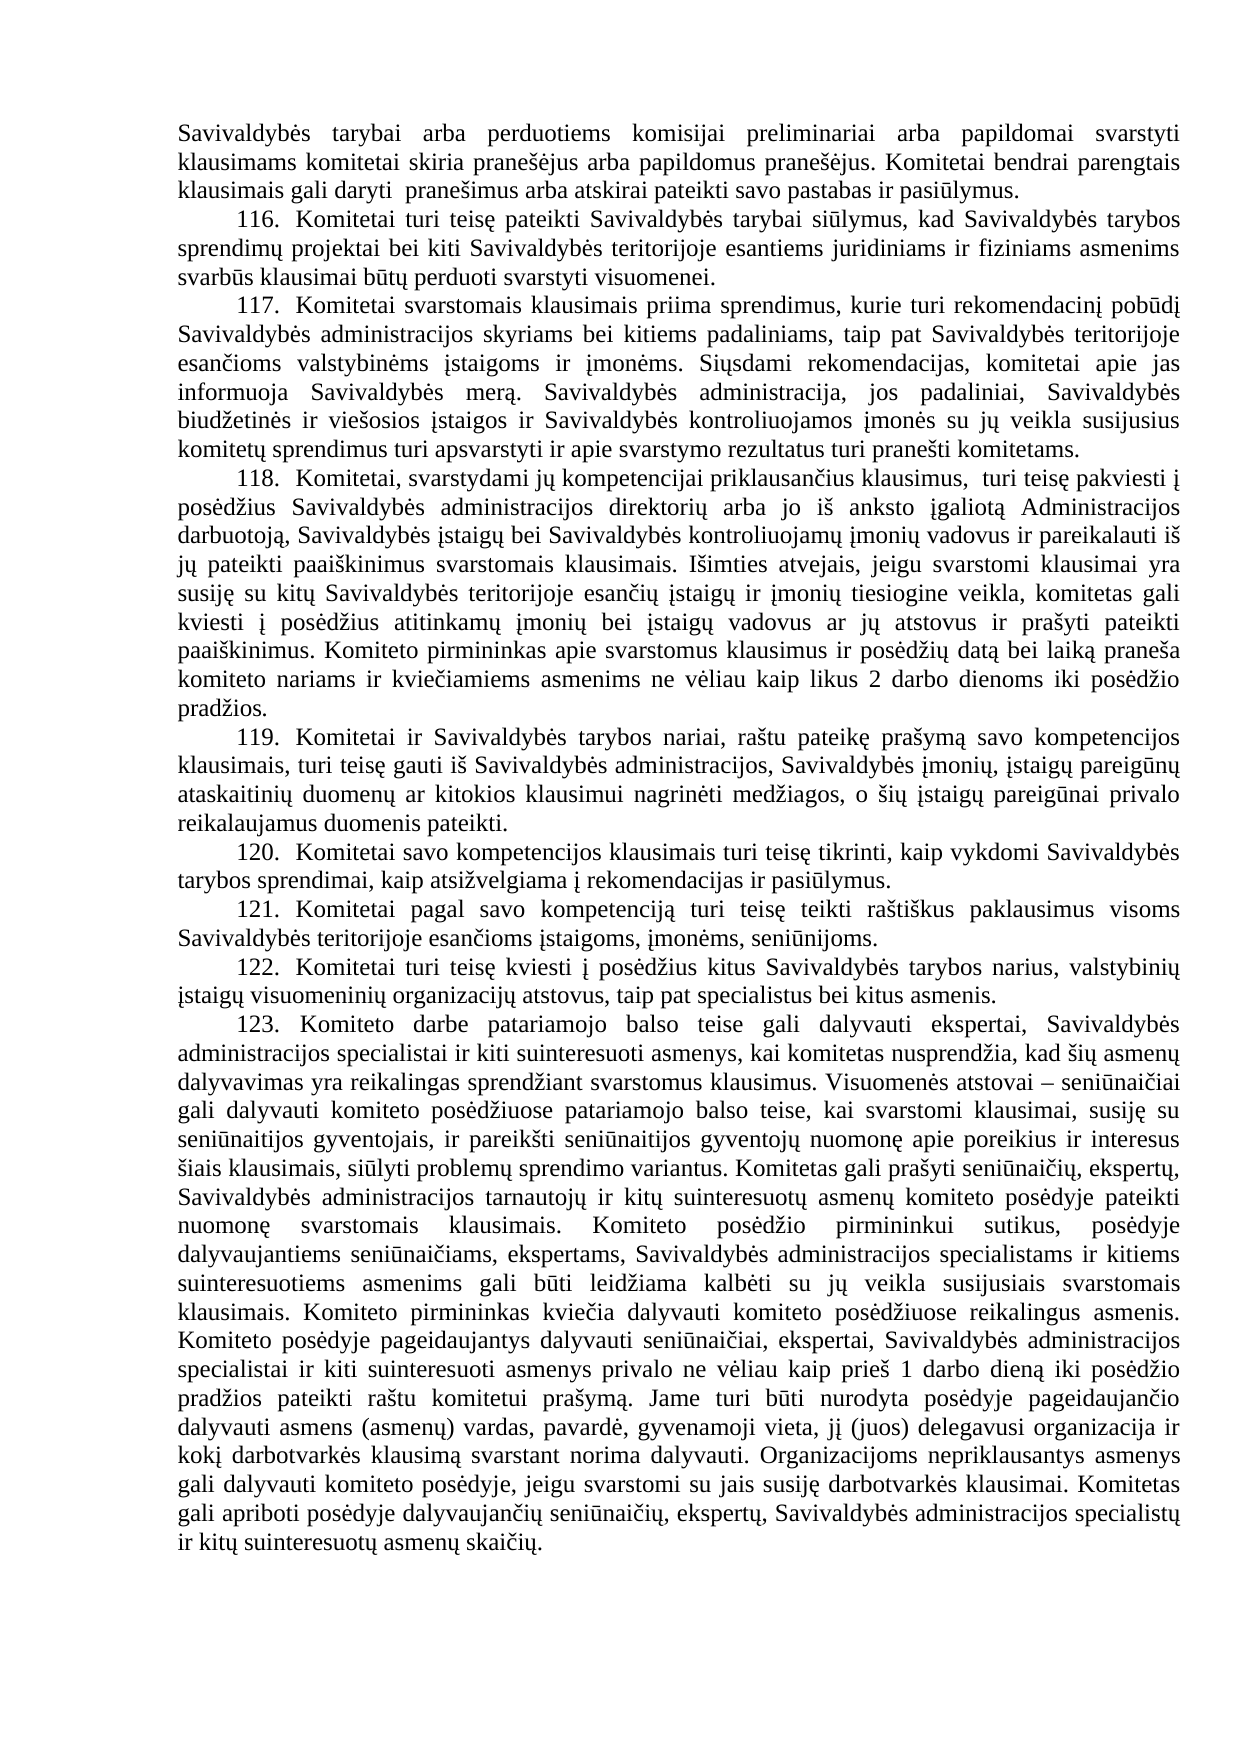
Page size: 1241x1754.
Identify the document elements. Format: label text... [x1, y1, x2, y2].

text 117. Komitetai svarstomais klausimais priima sprendimus, kurie turi rekomendacinį pobūdį Savivaldybės administracijos skyriams bei kitiems padaliniams, taip pat Savivaldybės teritorijoje esančioms valstybinėms įstaigoms ir įmonėms. Siųsdami rekomendacijas, komitetai apie jas informuoja Savivaldybės merą. Savivaldybės administracija, jos padaliniai, Savivaldybės biudžetinės ir viešosios įstaigos ir Savivaldybės kontroliuojamos įmonės su jų veikla susijusius komitetų sprendimus turi apsvarstyti ir apie svarstymo rezultatus turi pranešti komitetams. [177, 291, 1181, 463]
text 123. Komiteto darbe patariamojo balso teise gali dalyvauti ekspertai, Savivaldybės administracijos specialistai ir kiti suinteresuoti asmenys, kai komitetas nusprendžia, kad šių asmenų dalyvavimas yra reikalingas sprendžiant svarstomus klausimus. Visuomenės atstovai – seniūnaičiai gali dalyvauti komiteto posėdžiuose patariamojo balso teise, kai svarstomi klausimai, susiję su seniūnaitijos gyventojais, ir pareikšti seniūnaitijos gyventojų nuomonę apie poreikius ir interesus šiais klausimais, siūlyti problemų sprendimo variantus. Komitetas gali prašyti seniūnaičių, ekspertų, Savivaldybės administracijos tarnautojų ir kitų suinteresuotų asmenų komiteto posėdyje pateikti nuomonę svarstomais klausimais. Komiteto posėdžio pirmininkui sutikus, posėdyje dalyvaujantiems seniūnaičiams, ekspertams, Savivaldybės administracijos specialistams ir kitiems suinteresuotiems asmenims gali būti leidžiama kalbėti su jų veikla susijusiais svarstomais klausimais. Komiteto pirmininkas kviečia dalyvauti komiteto posėdžiuose reikalingus asmenis. Komiteto posėdyje pageidaujantys dalyvauti seniūnaičiai, ekspertai, Savivaldybės administracijos specialistai ir kiti suinteresuoti asmenys privalo ne vėliau kaip prieš 1 darbo dieną iki posėdžio pradžios pateikti raštu komitetui prašymą. Jame turi būti nurodyta posėdyje pageidaujančio dalyvauti asmens (asmenų) vardas, pavardė, gyvenamoji vieta, jį (juos) delegavusi organizacija ir kokį darbotvarkės klausimą svarstant norima dalyvauti. Organizacijoms nepriklausantys asmenys gali dalyvauti komiteto posėdyje, jeigu svarstomi su jais susiję darbotvarkės klausimai. Komitetas gali apriboti posėdyje dalyvaujančių seniūnaičių, ekspertų, Savivaldybės administracijos specialistų ir kitų suinteresuotų asmenų skaičių. [177, 1009, 1181, 1556]
text 116. Komitetai turi teisę pateikti Savivaldybės tarybai siūlymus, kad Savivaldybės tarybos sprendimų projektai bei kiti Savivaldybės teritorijoje esantiems juridiniams ir fiziniams asmenims svarbūs klausimai būtų perduoti svarstyti visuomenei. [177, 204, 1181, 291]
text 119. Komitetai ir Savivaldybės tarybos nariai, raštu pateikę prašymą savo kompetencijos klausimais, turi teisę gauti iš Savivaldybės administracijos, Savivaldybės įmonių, įstaigų pareigūnų ataskaitinių duomenų ar kitokios klausimui nagrinėti medžiagos, o šių įstaigų pareigūnai privalo reikalaujamus duomenis pateikti. [177, 722, 1181, 837]
text 121. Komitetai pagal savo kompetenciją turi teisę teikti raštiškus paklausimus visoms Savivaldybės teritorijoje esančioms įstaigoms, įmonėms, seniūnijoms. [177, 894, 1181, 952]
text Savivaldybės tarybai arba perduotiems komisijai preliminariai arba papildomai svarstyti klausimams komitetai skiria pranešėjus arba papildomus pranešėjus. Komitetai bendrai parengtais klausimais gali daryti pranešimus arba atskirai pateikti savo pastabas ir pasiūlymus. [177, 118, 1181, 204]
text 118. Komitetai, svarstydami jų kompetencijai priklausančius klausimus, turi teisę pakviesti į posėdžius Savivaldybės administracijos direktorių arba jo iš anksto įgaliotą Administracijos darbuotoją, Savivaldybės įstaigų bei Savivaldybės kontroliuojamų įmonių vadovus ir pareikalauti iš jų pateikti paaiškinimus svarstomais klausimais. Išimties atvejais, jeigu svarstomi klausimai yra susiję su kitų Savivaldybės teritorijoje esančių įstaigų ir įmonių tiesiogine veikla, komitetas gali kviesti į posėdžius atitinkamų įmonių bei įstaigų vadovus ar jų atstovus ir prašyti pateikti paaiškinimus. Komiteto pirmininkas apie svarstomus klausimus ir posėdžių datą bei laiką praneša komiteto nariams ir kviečiamiems asmenims ne vėliau kaip likus 2 darbo dienoms iki posėdžio pradžios. [177, 463, 1181, 722]
text 120. Komitetai savo kompetencijos klausimais turi teisę tikrinti, kaip vykdomi Savivaldybės tarybos sprendimai, kaip atsižvelgiama į rekomendacijas ir pasiūlymus. [177, 837, 1181, 894]
text 122. Komitetai turi teisę kviesti į posėdžius kitus Savivaldybės tarybos narius, valstybinių įstaigų visuomeninių organizacijų atstovus, taip pat specialistus bei kitus asmenis. [177, 952, 1181, 1009]
